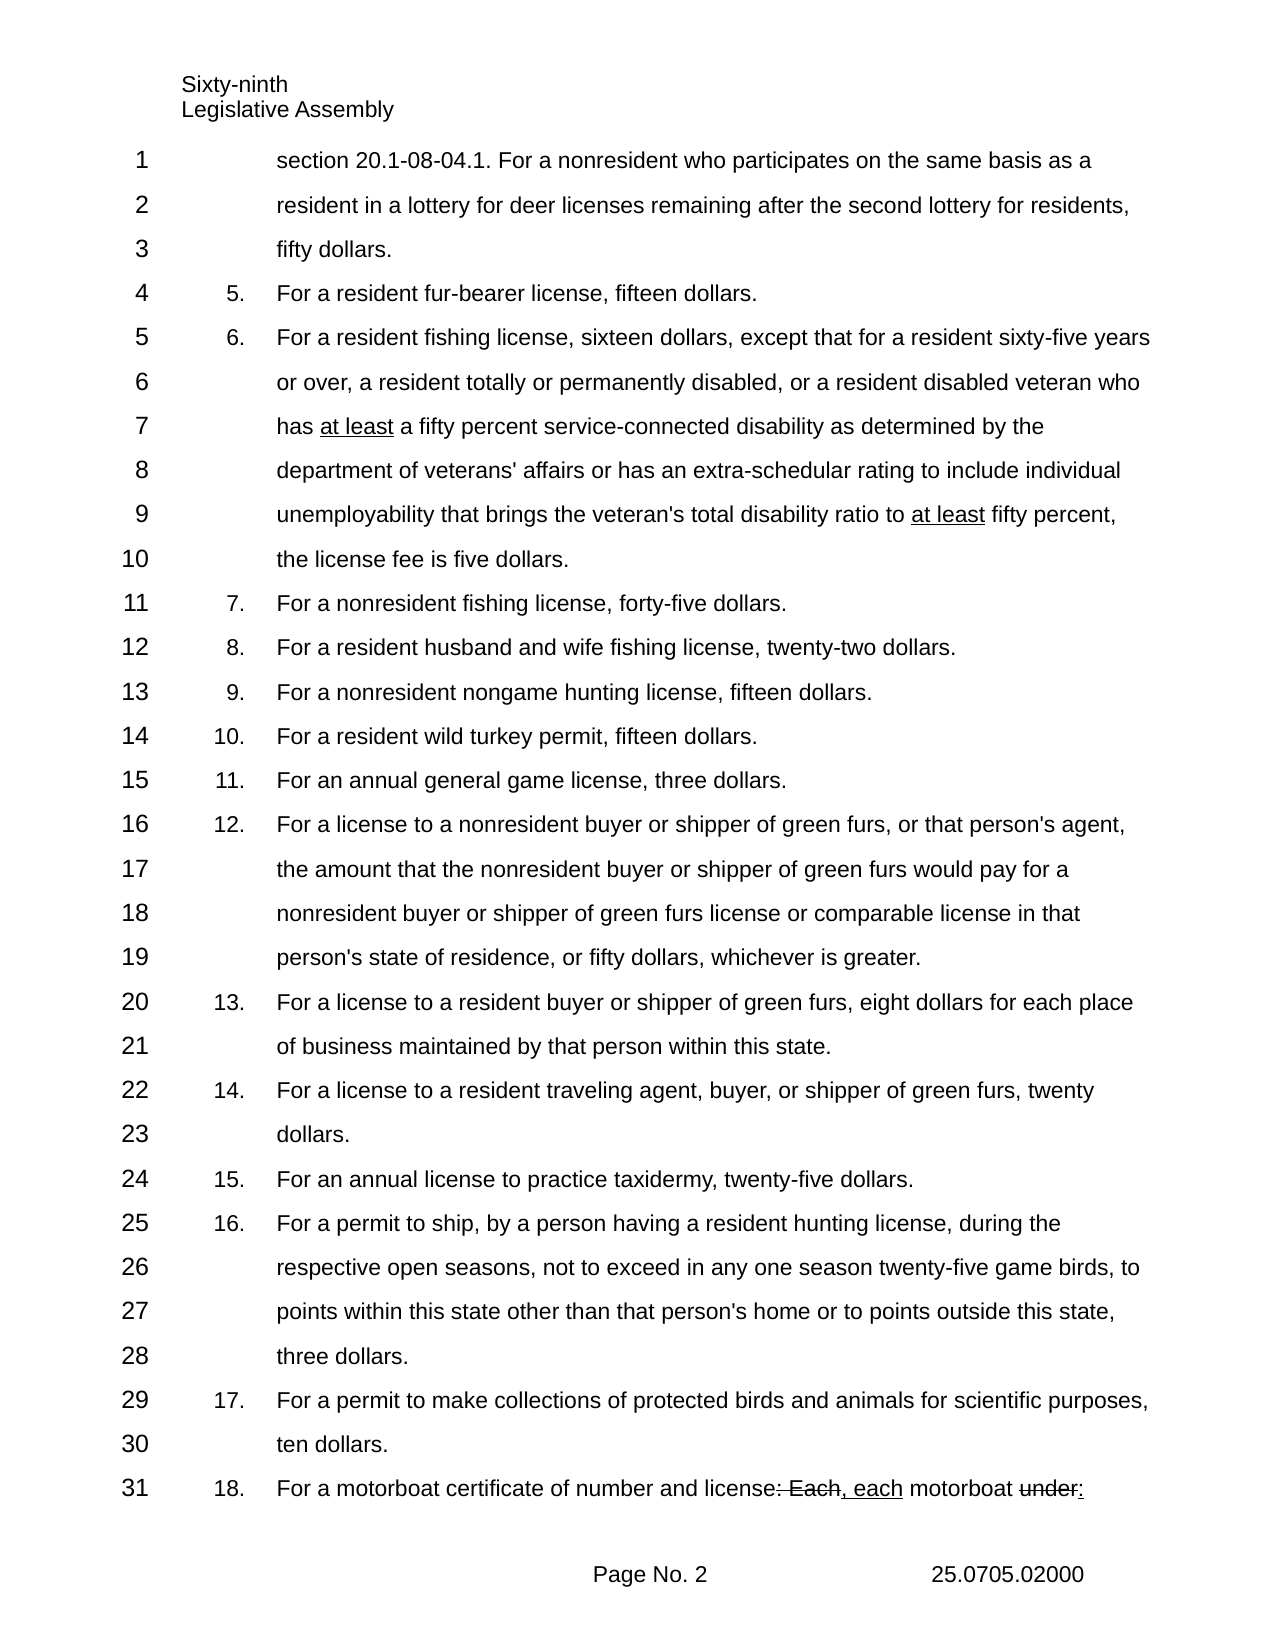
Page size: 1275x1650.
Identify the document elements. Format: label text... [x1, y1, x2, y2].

text 14. For a license to a resident traveling agent, buyer, or shipper of green furs, twenty dollars. [181, 1063, 1154, 1152]
text 7. For a nonresident fishing license, forty‑five dollars. [181, 576, 1154, 620]
text 17. For a permit to make collections of protected birds and animals for scientific purposes, ten dollars. [181, 1373, 1154, 1461]
text 13. For a license to a resident buyer or shipper of green furs, eight dollars for each place of business maintained by that person within this state. [181, 974, 1154, 1063]
text 8. For a resident husband and wife fishing license, twenty‑two dollars. [181, 620, 1154, 664]
text 15. For an annual license to practice taxidermy, twenty‑five dollars. [181, 1152, 1154, 1196]
text 5. For a resident fur‑bearer license, fifteen dollars. [181, 266, 1154, 310]
text 9. For a nonresident nongame hunting license, fifteen dollars. [181, 664, 1154, 709]
text 11. For an annual general game license, three dollars. [181, 753, 1154, 797]
text 10. For a resident wild turkey permit, fifteen dollars. [181, 709, 1154, 753]
text 16. For a permit to ship, by a person having a resident hunting license, during the respective open seasons, not to exceed in any one season twenty‑five game birds, to points within this state other than that person's home or to points outside this state, three dollars. [181, 1196, 1154, 1373]
text 12. For a license to a nonresident buyer or shipper of green furs, or that person's agent, the amount that the nonresident buyer or shipper of green furs would pay for a nonresident buyer or shipper of green furs license or comparable license in that person's state of residence, or fifty dollars, whichever is greater. [181, 797, 1154, 974]
text section 20.1‑08‑04.1. For a nonresident who participates on the same basis as a resident in a lottery for deer licenses remaining after the second lottery for residents, fifty dollars. [181, 133, 1154, 266]
text 18. For a motorboat certificate of number and license: Each, each motorboat under: [181, 1461, 1154, 1506]
text 6. For a resident fishing license, sixteen dollars, except that for a resident sixty‑five years or over, a resident totally or permanently disabled, or a resident disabled veteran who has at least a fifty percent service-connected disability as determined by the department of veterans' affairs or has an extra-schedular rating to include individual unemployability that brings the veteran's total disability ratio to at least fifty percent, the license fee is five dollars. [181, 310, 1154, 576]
